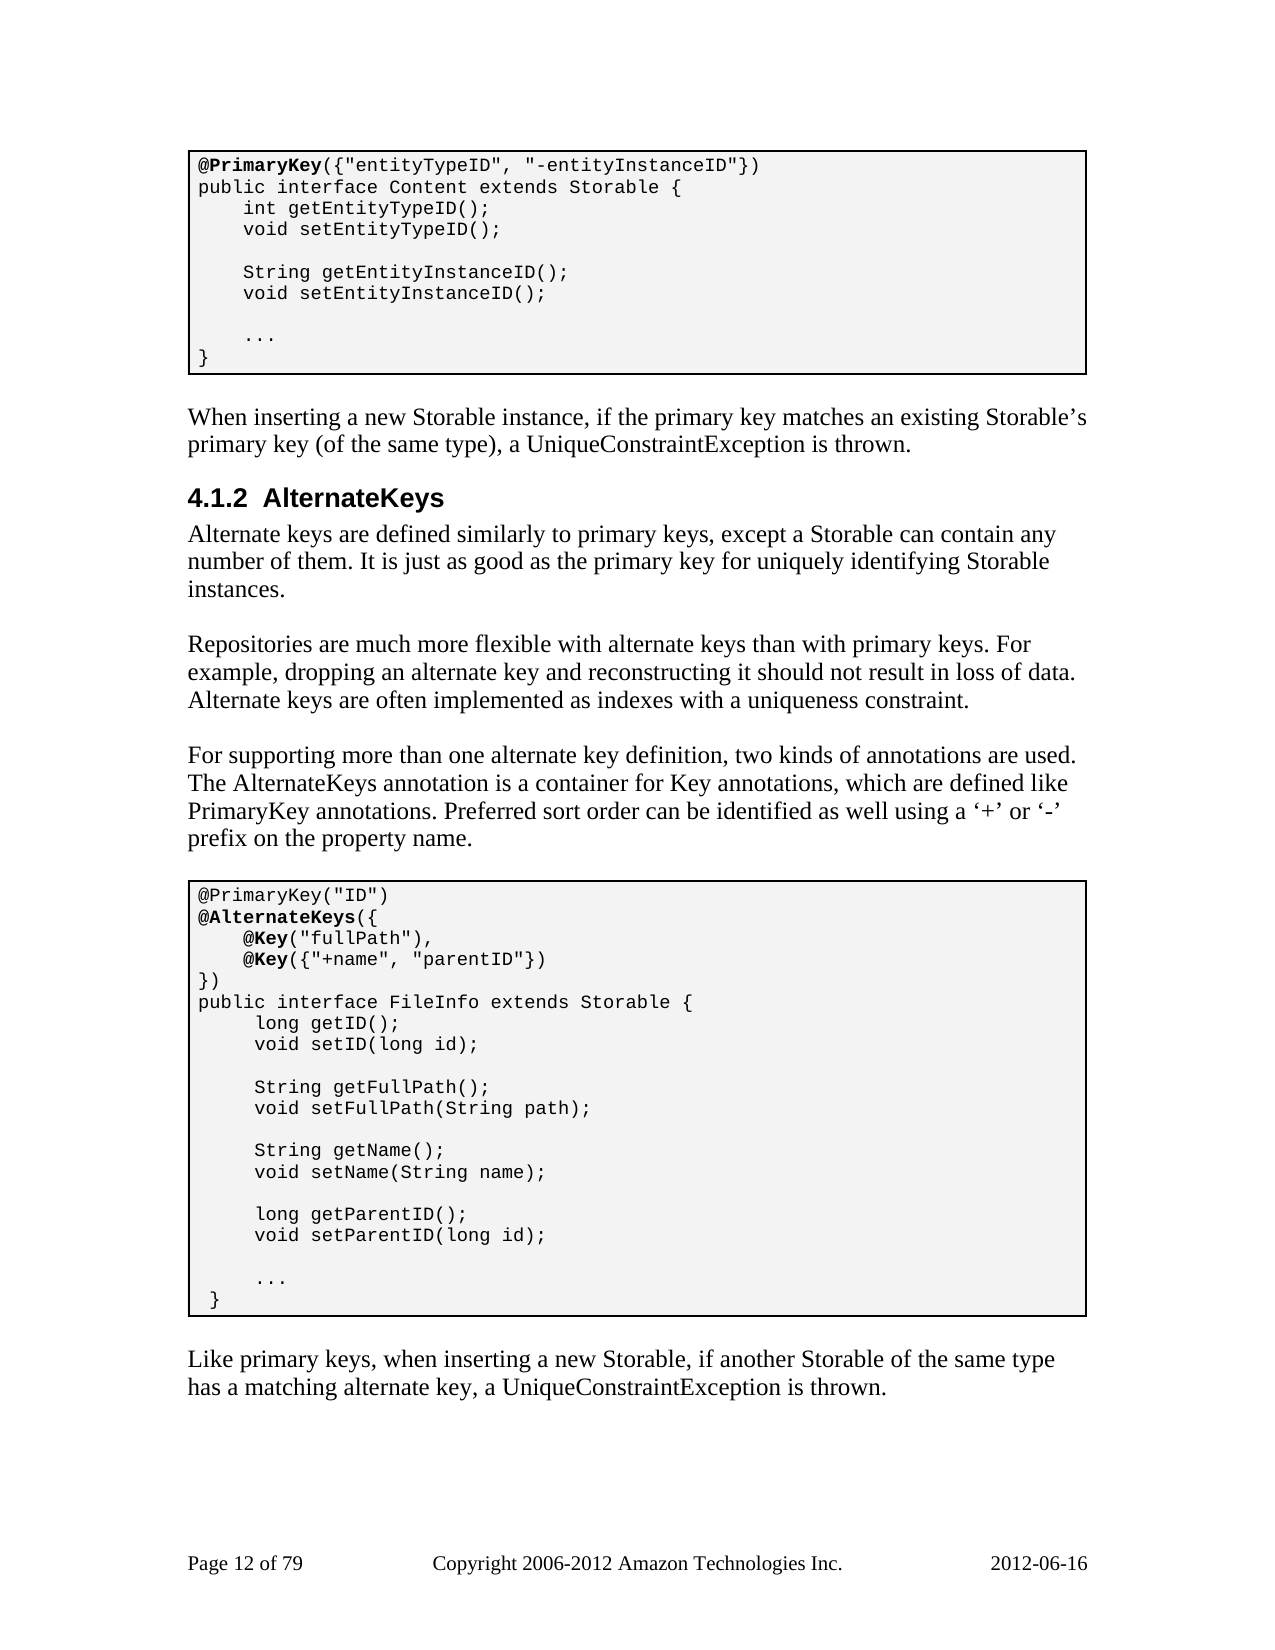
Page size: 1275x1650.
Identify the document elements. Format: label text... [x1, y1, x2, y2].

text Alternate keys are defined similarly to primary keys, except a Storable can contain any number of them. It is just as good as the primary key for uniquely identifying Storable instances. [187, 520, 1087, 603]
text public interface FileInfo extends Storable { [190, 986, 1085, 1007]
text @PrimaryKey("ID") [190, 882, 1085, 901]
subtitle AlternateKeys [187, 483, 1087, 513]
text } [190, 1284, 1085, 1315]
text String getEntityInstanceID(); [190, 256, 1085, 277]
text long getParentID(); [190, 1199, 1085, 1220]
text String getFullPath(); [190, 1071, 1085, 1092]
text void setName(String name); [190, 1156, 1085, 1177]
text String getName(); [190, 1135, 1085, 1156]
text ... [190, 1262, 1085, 1284]
text void setID(long id); [190, 1029, 1085, 1050]
text @PrimaryKey({"entityTypeID", "-entityInstanceID"}) [190, 152, 1085, 171]
text int getEntityTypeID(); [190, 192, 1085, 214]
text public interface Content extends Storable { [190, 171, 1085, 192]
text When inserting a new Storable instance, if the primary key matches an existing Storable’s primary key (of the same type), a UniqueConstraintException is thrown. [187, 403, 1087, 458]
text }) [190, 965, 1085, 986]
text long getID(); [190, 1007, 1085, 1029]
text void setEntityTypeID(); [190, 214, 1085, 235]
text @AlternateKeys({ [190, 901, 1085, 922]
text Repositories are much more flexible with alternate keys than with primary keys. For example, dropping an alternate key and reconstructing it should not result in loss of data. Alternate keys are often implemented as indexes with a uniqueness constraint. [187, 631, 1087, 714]
text Like primary keys, when inserting a new Storable, if another Storable of the same type has a matching alternate key, a UniqueConstraintException is thrown. [187, 1345, 1087, 1401]
text void setEntityInstanceID(); [190, 277, 1085, 299]
text ... [190, 320, 1085, 341]
text @Key({"+name", "parentID"}) [190, 944, 1085, 965]
text void setParentID(long id); [190, 1220, 1085, 1241]
text For supporting more than one alternate key definition, two kinds of annotations are used. The AlternateKeys annotation is a container for Key annotations, which are defined like PrimaryKey annotations. Preferred sort order can be identified as well using a ‘+’ or ‘-’ prefix on the property name. [187, 741, 1087, 852]
text } [190, 341, 1085, 373]
text @Key("fullPath"), [190, 922, 1085, 944]
text void setFullPath(String path); [190, 1092, 1085, 1114]
